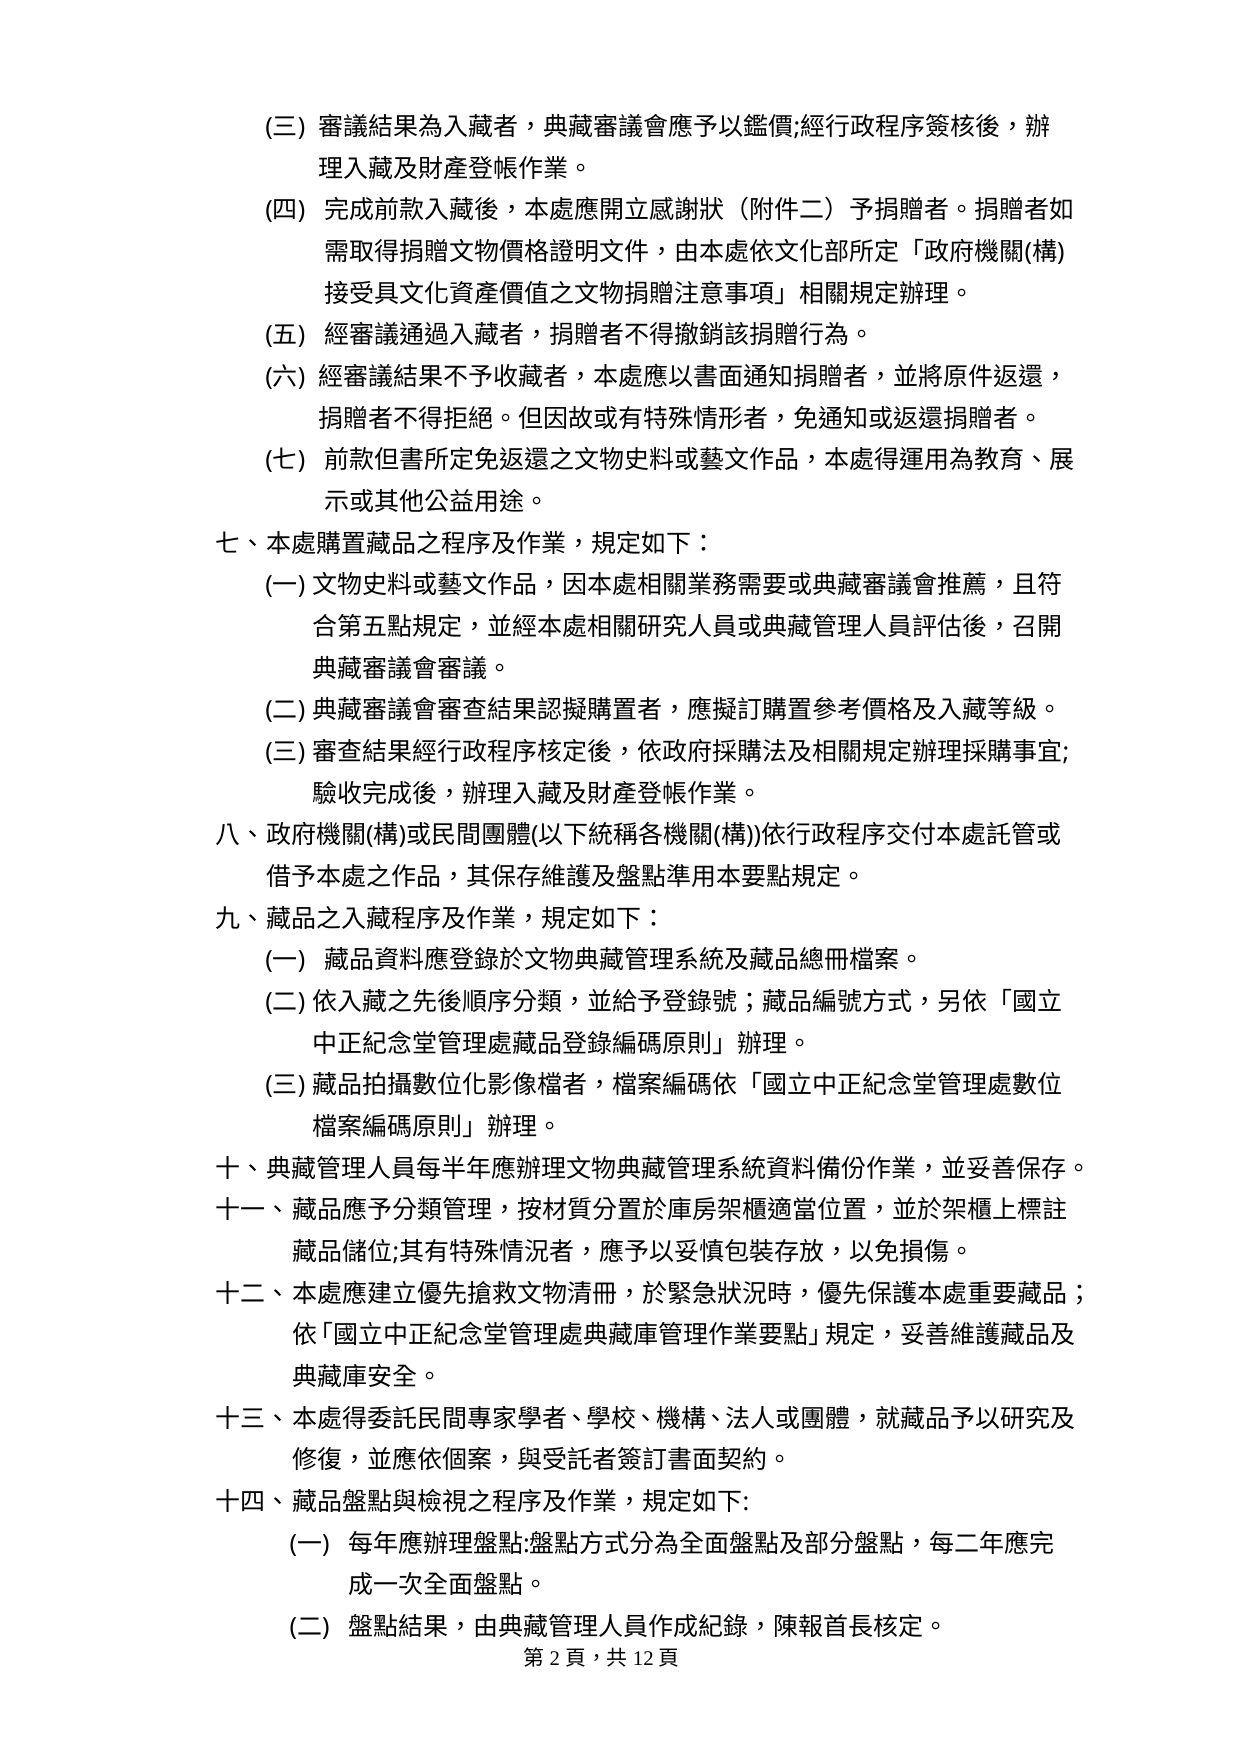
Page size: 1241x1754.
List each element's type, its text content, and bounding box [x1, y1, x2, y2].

list 本處得委託民間專家學者、學校、機構、法人或團體，就藏品予以研究及修復，並應依個案，與受託者簽訂書面契約。 [216, 1398, 1075, 1476]
list 典藏管理人員每半年應辦理文物典藏管理系統資料備份作業，並妥善保存。 [216, 1148, 1075, 1184]
list 審查結果經行政程序核定後，依政府採購法及相關規定辦理採購事宜;驗收完成後，辦理入藏及財產登帳作業。 [265, 731, 1075, 809]
list 本處應建立優先搶救文物清冊，於緊急狀況時，優先保護本處重要藏品；依「國立中正紀念堂管理處典藏庫管理作業要點」規定，妥善維護藏品及典藏庫安全。 [216, 1273, 1075, 1393]
list 完成前款入藏後，本處應開立感謝狀（附件二）予捐贈者。捐贈者如需取得捐贈文物價格證明文件，由本處依文化部所定「政府機關(構)接受具文化資產價值之文物捐贈注意事項」相關規定辦理。 [265, 190, 1075, 309]
list 藏品拍攝數位化影像檔者，檔案編碼依「國立中正紀念堂管理處數位檔案編碼原則」辦理。 [265, 1065, 1075, 1143]
list 文物史料或藝文作品，因本處相關業務需要或典藏審議會推薦，且符合第五點規定，並經本處相關研究人員或典藏管理人員評估後，召開典藏審議會審議。 [265, 565, 1075, 684]
list 藏品之入藏程序及作業，規定如下： [216, 898, 1075, 934]
list 藏品應予分類管理，按材質分置於庫房架櫃適當位置，並於架櫃上標註藏品儲位;其有特殊情況者，應予以妥慎包裝存放，以免損傷。 [216, 1190, 1075, 1268]
list 政府機關(構)或民間團體(以下統稱各機關(構))依行政程序交付本處託管或借予本處之作品，其保存維護及盤點準用本要點規定。 [216, 815, 1075, 893]
list 審議結果為入藏者，典藏審議會應予以鑑價;經行政程序簽核後，辦理入藏及財產登帳作業。 [265, 106, 1075, 184]
list 每年應辦理盤點:盤點方式分為全面盤點及部分盤點，每二年應完成一次全面盤點。 [289, 1523, 1075, 1601]
list 經審議結果不予收藏者，本處應以書面通知捐贈者，並將原件返還，捐贈者不得拒絕。但因故或有特殊情形者，免通知或返還捐贈者。 [265, 356, 1075, 434]
list 依入藏之先後順序分類，並給予登錄號；藏品編號方式，另依「國立中正紀念堂管理處藏品登錄編碼原則」辦理。 [265, 981, 1075, 1059]
list 藏品資料應登錄於文物典藏管理系統及藏品總冊檔案。 [265, 940, 1075, 976]
list 藏品盤點與檢視之程序及作業，規定如下: [216, 1481, 1075, 1518]
list 盤點結果，由典藏管理人員作成紀錄，陳報首長核定。 [289, 1606, 1075, 1643]
list 經審議通過入藏者，捐贈者不得撤銷該捐贈行為。 [265, 315, 1075, 351]
list 典藏審議會審查結果認擬購置者，應擬訂購置參考價格及入藏等級。 [265, 690, 1075, 726]
list 前款但書所定免返還之文物史料或藝文作品，本處得運用為教育、展示或其他公益用途。 [265, 440, 1075, 518]
list 本處購置藏品之程序及作業，規定如下： [216, 523, 1075, 559]
